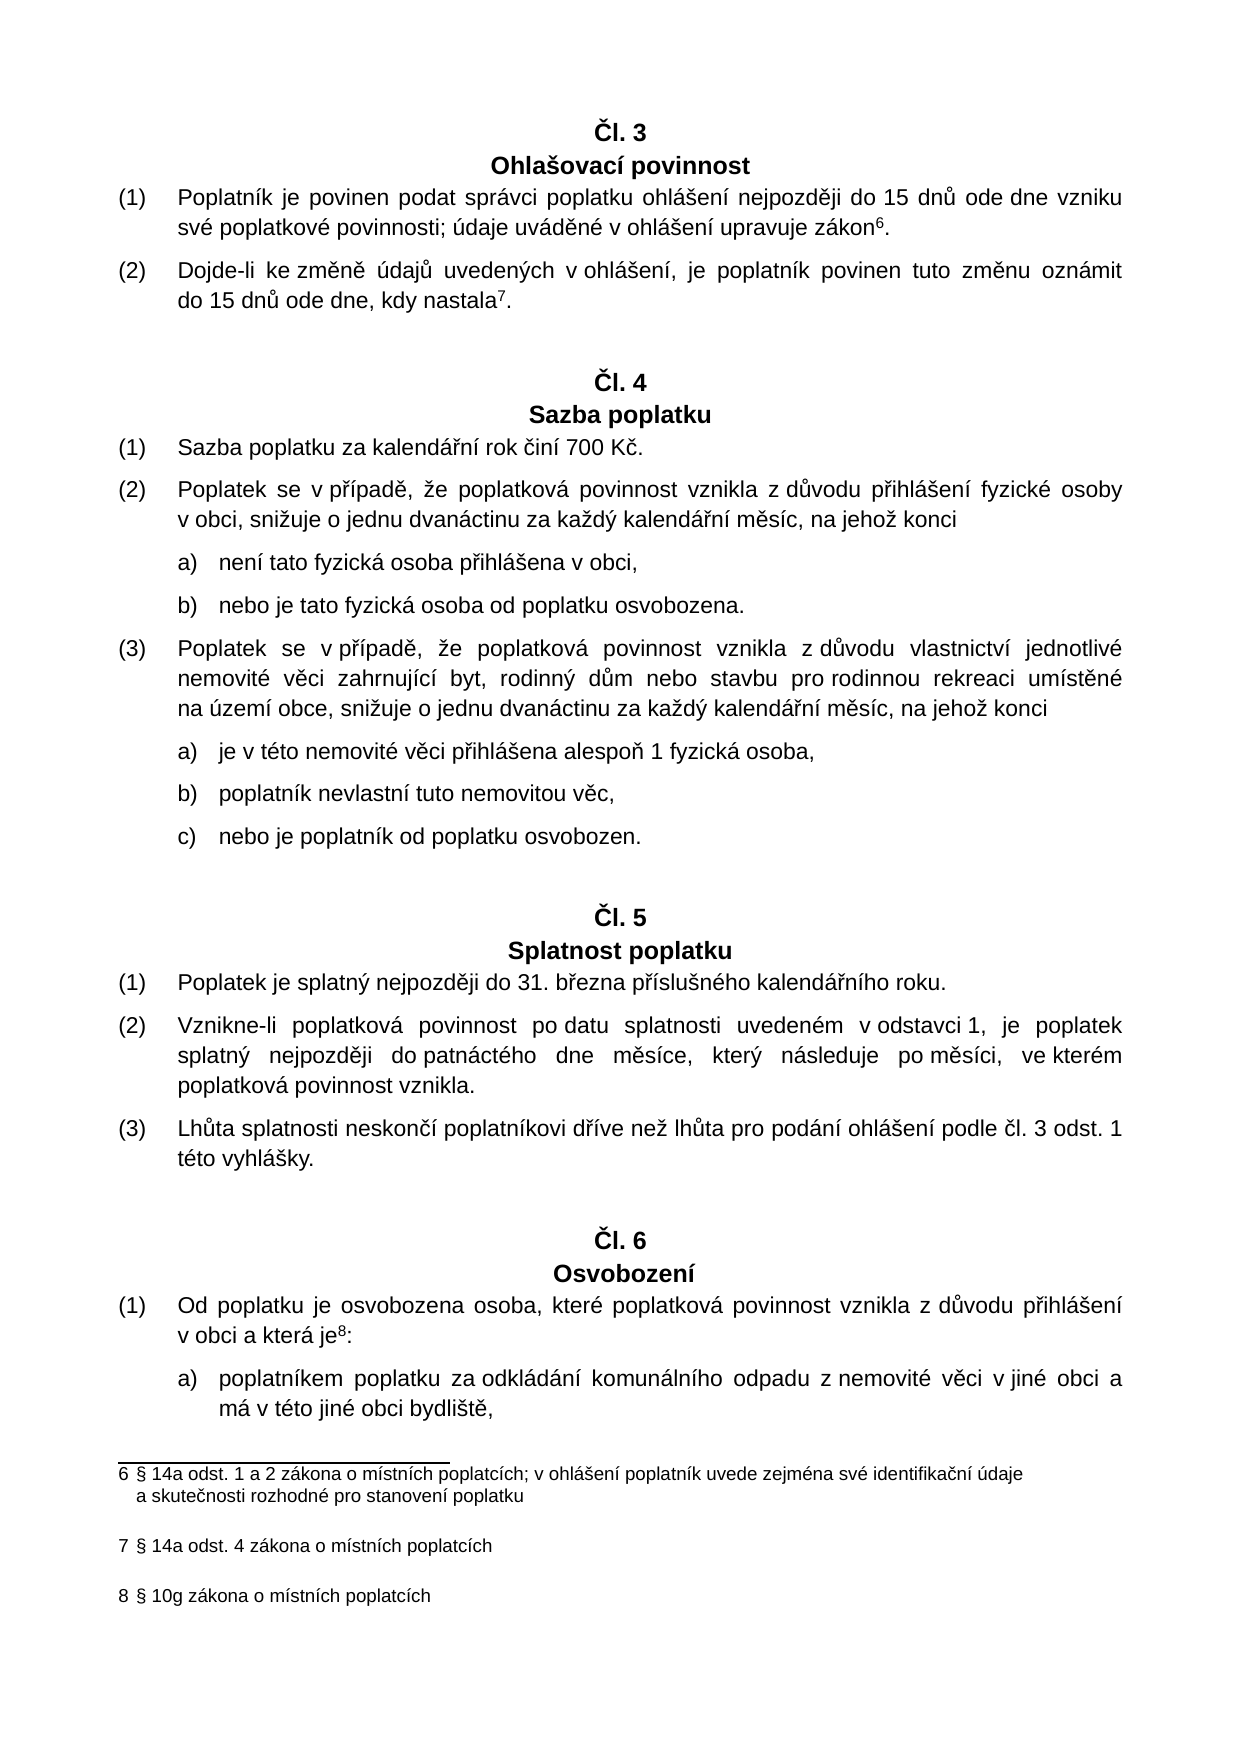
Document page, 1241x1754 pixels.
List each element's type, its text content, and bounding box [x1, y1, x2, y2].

subtitle Čl. 6 Osvobození [118, 1226, 1122, 1287]
list Dojde-li ke změně údajů uvedených v ohlášení, je poplatník povinen tuto změnu oznámit do 15 dnů ode dne, kdy nastala. [118, 257, 1122, 314]
list je v této nemovité věci přihlášena alespoň 1 fyzická osoba, [177, 738, 1122, 764]
list Lhůta splatnosti neskončí poplatníkovi dříve než lhůta pro podání ohlášení podle čl. 3 odst. 1 této vyhlášky. [118, 1115, 1122, 1172]
list Poplatek se v případě, že poplatková povinnost vznikla z důvodu vlastnictví jednotlivé nemovité věci zahrnující byt, rodinný dům nebo stavbu pro rodinnou rekreaci umístěné na území obce, snižuje o jednu dvanáctinu za každý kalendářní měsíc, na jehož konci [118, 634, 1122, 721]
subtitle Čl. 4 Sazba poplatku [118, 367, 1122, 429]
list poplatníkem poplatku za odkládání komunálního odpadu z nemovité věci v jiné obci a má v této jiné obci bydliště, [177, 1364, 1122, 1421]
list § 14a odst. 1 a 2 zákona o místních poplatcích; v ohlášení poplatník uvede zejména své identifikační údaje a skutečnosti rozhodné pro stanovení poplatku [118, 1463, 1122, 1506]
list Poplatník je povinen podat správci poplatku ohlášení nejpozději do 15 dnů ode dne vzniku své poplatkové povinnosti; údaje uváděné v ohlášení upravuje zákon. [118, 184, 1122, 241]
list poplatník nevlastní tuto nemovitou věc, [177, 780, 1122, 807]
list nebo je poplatník od poplatku osvobozen. [177, 823, 1122, 849]
subtitle Čl. 3 Ohlašovací povinnost [118, 118, 1122, 180]
list není tato fyzická osoba přihlášena v obci, [177, 549, 1122, 576]
list Sazba poplatku za kalendářní rok činí 700 Kč. [118, 433, 1122, 460]
list Od poplatku je osvobozena osoba, které poplatková povinnost vznikla z důvodu přihlášení v obci a která je: [118, 1292, 1122, 1348]
list § 10g zákona o místních poplatcích [118, 1585, 1122, 1607]
list Vznikne-li poplatková povinnost po datu splatnosti uvedeném v odstavci 1, je poplatek splatný nejpozději do patnáctého dne měsíce, který následuje po měsíci, ve kterém poplatková povinnost vznikla. [118, 1012, 1122, 1099]
list § 14a odst. 4 zákona o místních poplatcích [118, 1535, 1122, 1556]
subtitle Čl. 5 Splatnost poplatku [118, 903, 1122, 965]
list Poplatek se v případě, že poplatková povinnost vznikla z důvodu přihlášení fyzické osoby v obci, snižuje o jednu dvanáctinu za každý kalendářní měsíc, na jehož konci [118, 476, 1122, 533]
list Poplatek je splatný nejpozději do 31. března příslušného kalendářního roku. [118, 969, 1122, 996]
list nebo je tato fyzická osoba od poplatku osvobozena. [177, 592, 1122, 618]
